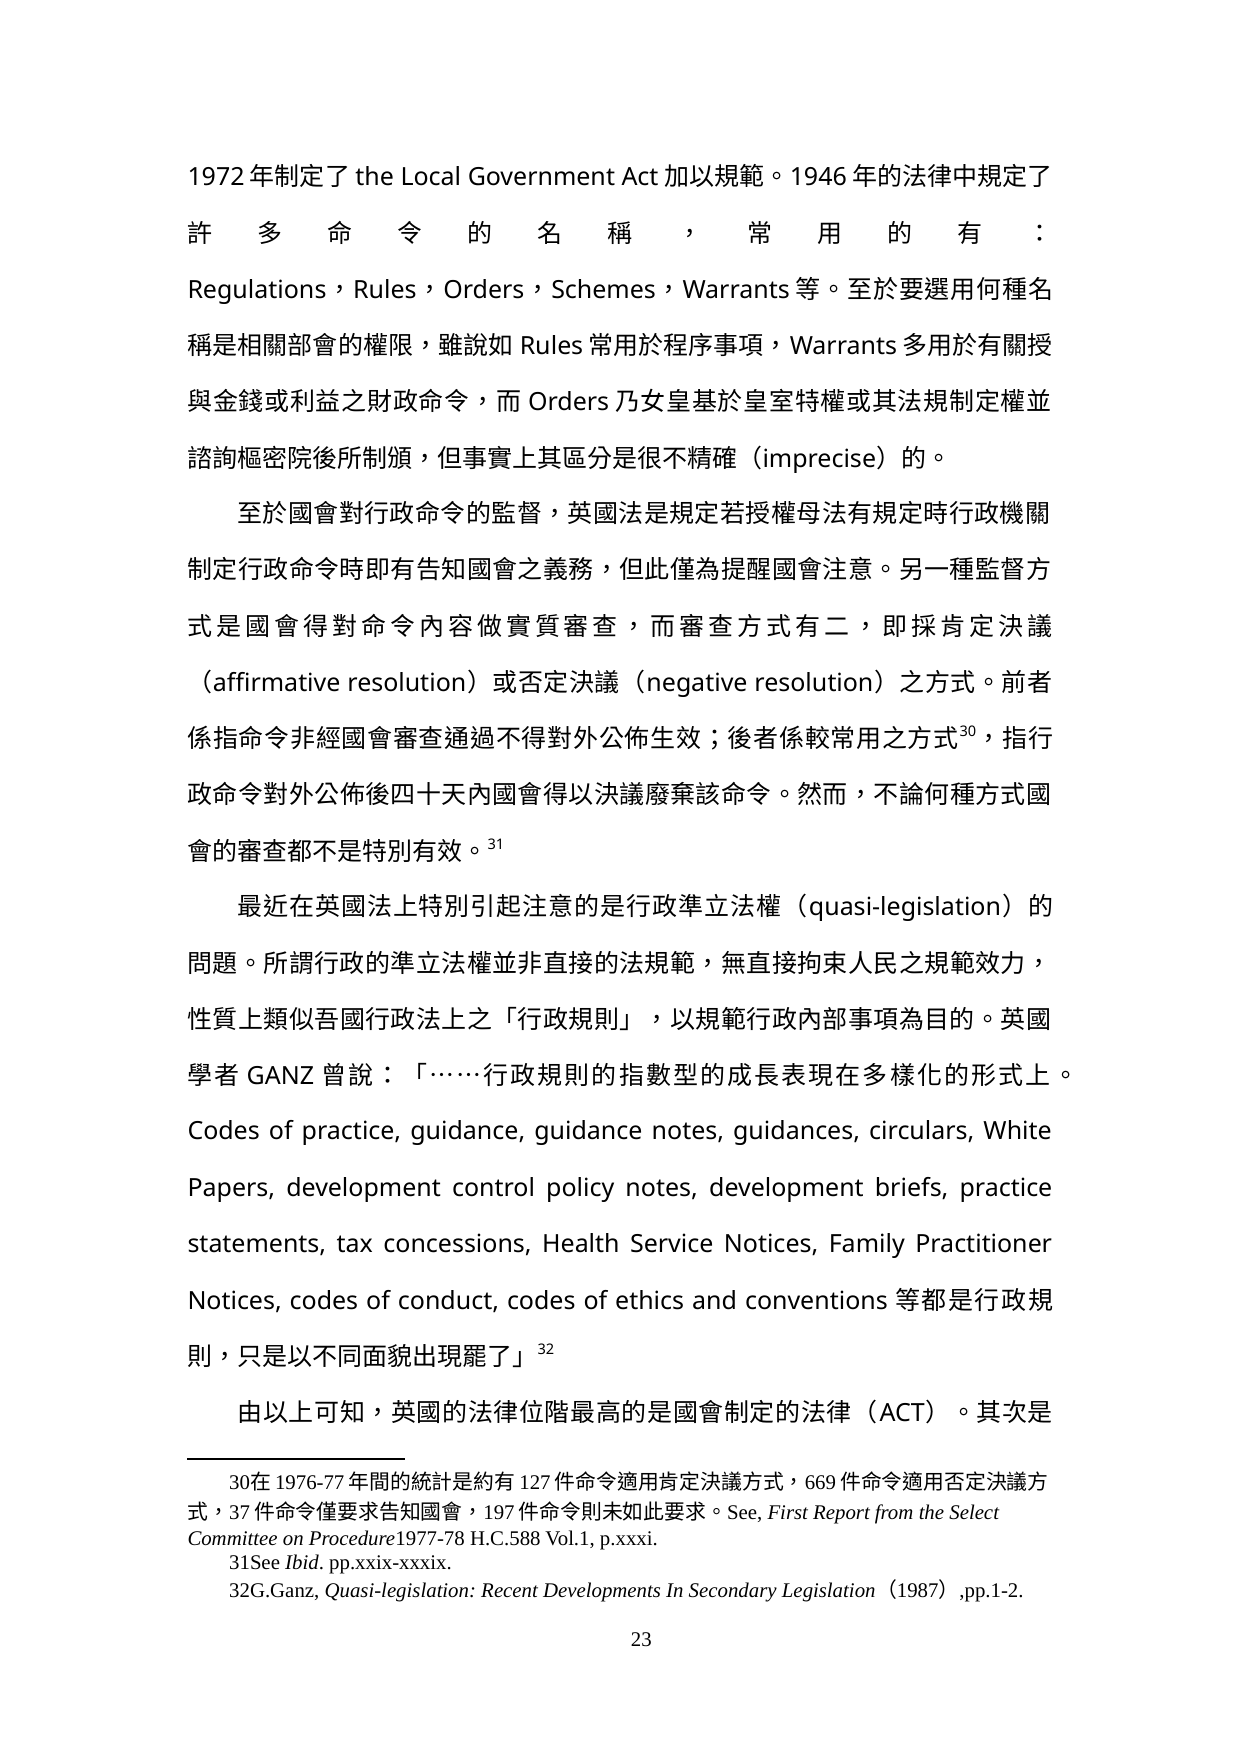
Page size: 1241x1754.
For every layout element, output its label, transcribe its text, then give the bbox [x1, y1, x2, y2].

text 至於國會對行政命令的監督，英國法是規定若授權母法有規定時行政機關制定行政命令時即有告知國會之義務，但此僅為提醒國會注意。另一種監督方式是國會得對命令內容做實質審查，而審查方式有二，即採肯定決議（affirmative resolution）或否定決議（negative resolution）之方式。前者係指命令非經國會審查通過不得對外公佈生效；後者係較常用之方式，指行政命令對外公佈後四十天內國會得以決議廢棄該命令。然而，不論何種方式國會的審查都不是特別有效。 [187, 487, 1053, 862]
text See Ibid. pp.xxix-xxxix. [187, 1550, 1053, 1574]
text 在1976-77年間的統計是約有127件命令適用肯定決議方式，669件命令適用否定決議方式，37件命令僅要求告知國會，197件命令則未如此要求。See, First Report from the Select Committee on Procedure1977-78 H.C.588 Vol.1, p.xxxi. [187, 1465, 1053, 1550]
text 1972年制定了the Local Government Act加以規範。1946年的法律中規定了許多命令的名稱，常用的有：Regulations，Rules，Orders，Schemes，Warrants等。至於要選用何種名稱是相關部會的權限，雖說如Rules常用於程序事項，Warrants多用於有關授與金錢或利益之財政命令，而Orders乃女皇基於皇室特權或其法規制定權並諮詢樞密院後所制頒，但事實上其區分是很不精確（imprecise）的。 [187, 150, 1053, 469]
text 最近在英國法上特別引起注意的是行政準立法權（quasi-legislation）的問題。所謂行政的準立法權並非直接的法規範，無直接拘束人民之規範效力，性質上類似吾國行政法上之「行政規則」，以規範行政內部事項為目的。英國學者GANZ曾說：「……行政規則的指數型的成長表現在多樣化的形式上。Codes of practice, guidance, guidance notes, guidances, circulars, White Papers, development control policy notes, development briefs, practice statements, tax concessions, Health Service Notices, Family Practitioner Notices, codes of conduct, codes of ethics and conventions等都是行政規則，只是以不同面貌出現罷了」 [187, 880, 1053, 1367]
text 由以上可知，英國的法律位階最高的是國會制定的法律（ACT）。其次是 [187, 1386, 1053, 1423]
text G.Ganz, Quasi-legislation: Recent Developments In Secondary Legislation（1987）,pp.1-2. [187, 1574, 1053, 1604]
